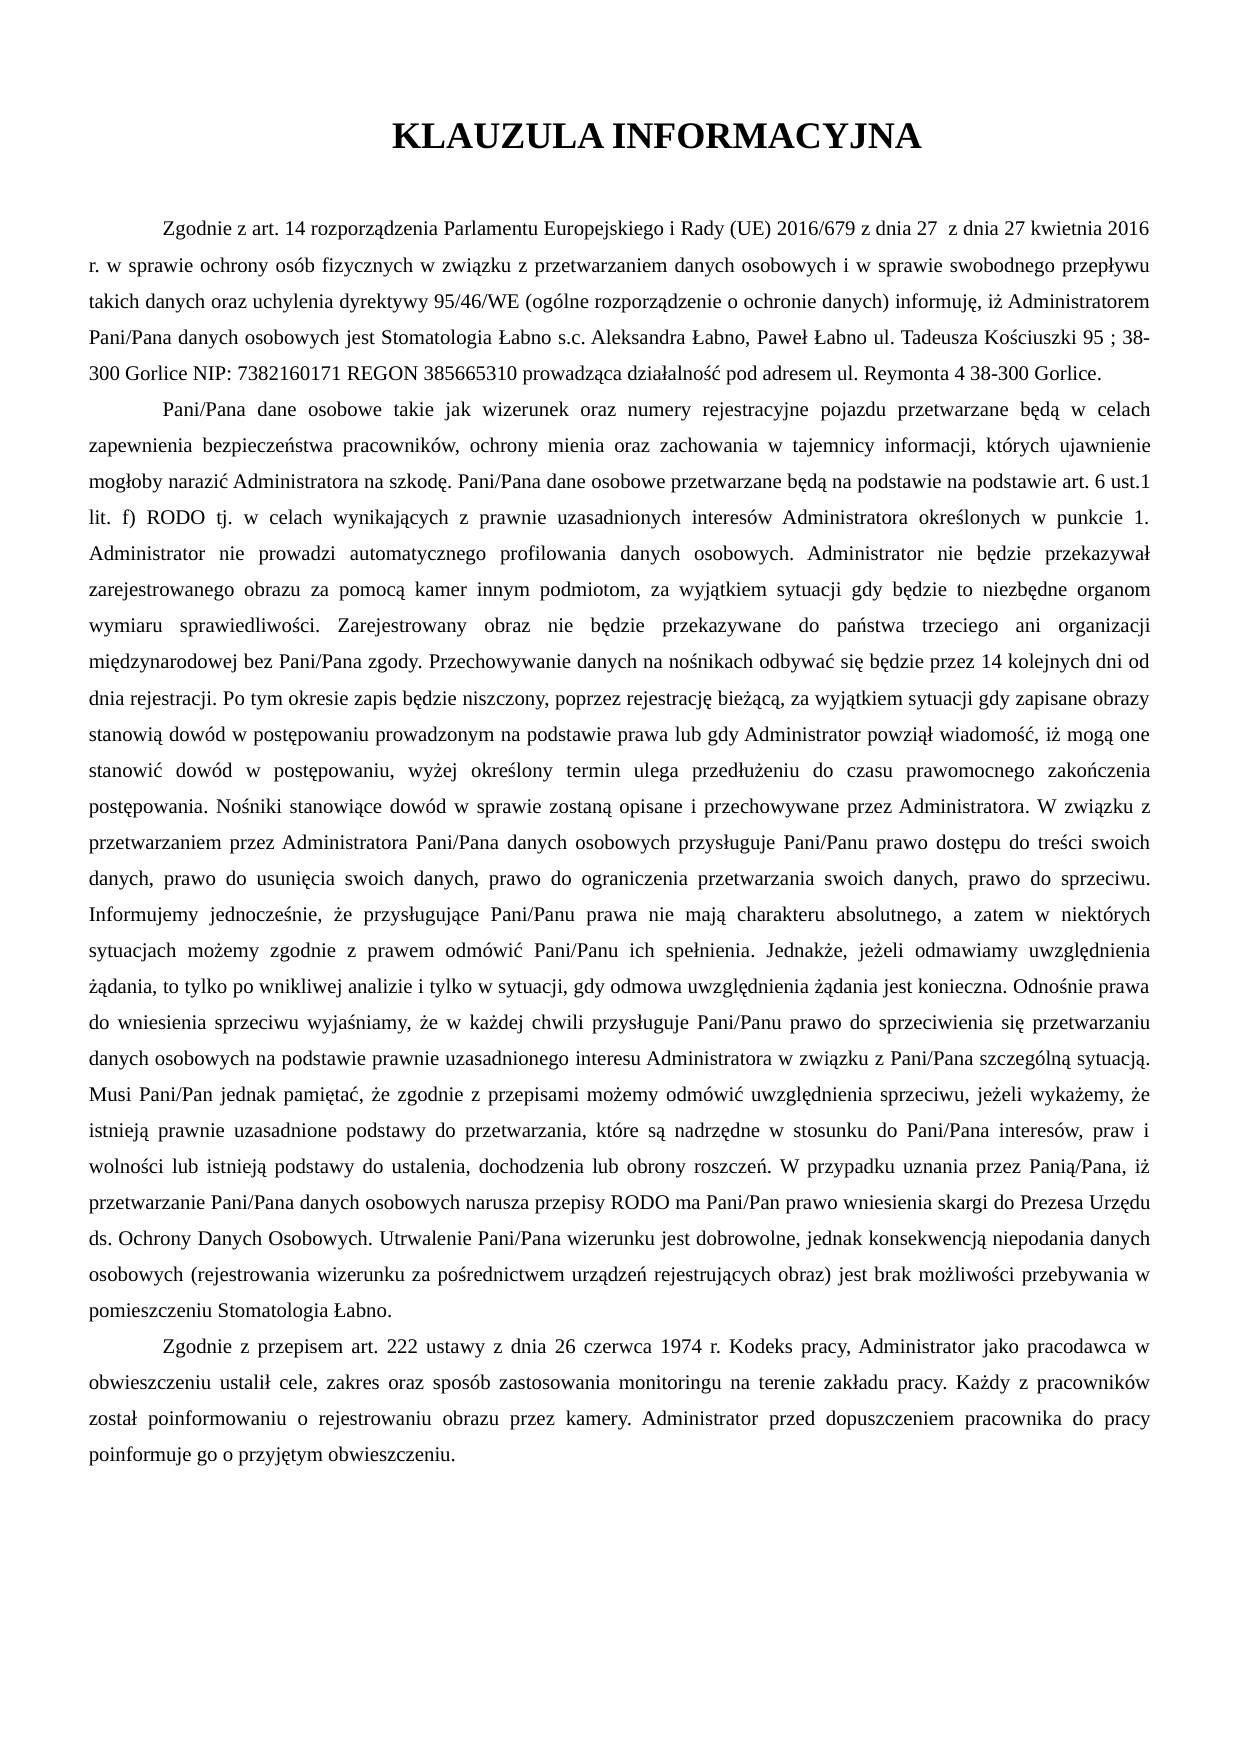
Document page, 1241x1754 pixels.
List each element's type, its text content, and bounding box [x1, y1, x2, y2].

subtitle KLAUZULA INFORMACYJNA [88, 113, 1152, 157]
text Pani/Pana dane osobowe takie jak wizerunek oraz numery rejestracyjne pojazdu przetwarzane będą w celach zapewnienia bezpieczeństwa pracowników, ochrony mienia oraz zachowania w tajemnicy informacji, których ujawnienie mogłoby narazić Administratora na szkodę. Pani/Pana dane osobowe przetwarzane będą na podstawie na podstawie art. 6 ust.1 lit. f) RODO tj. w celach wynikających z prawnie uzasadnionych interesów Administratora określonych w punkcie 1. Administrator nie prowadzi automatycznego profilowania danych osobowych. Administrator nie będzie przekazywał zarejestrowanego obrazu za pomocą kamer innym podmiotom, za wyjątkiem sytuacji gdy będzie to niezbędne organom wymiaru sprawiedliwości. Zarejestrowany obraz nie będzie przekazywane do państwa trzeciego ani organizacji międzynarodowej bez Pani/Pana zgody. Przechowywanie danych na nośnikach odbywać się będzie przez 14 kolejnych dni od dnia rejestracji. Po tym okresie zapis będzie niszczony, poprzez rejestrację bieżącą, za wyjątkiem sytuacji gdy zapisane obrazy stanowią dowód w postępowaniu prowadzonym na podstawie prawa lub gdy Administrator powziął wiadomość, iż mogą one stanowić dowód w postępowaniu, wyżej określony termin ulega przedłużeniu do czasu prawomocnego zakończenia postępowania. Nośniki stanowiące dowód w sprawie zostaną opisane i przechowywane przez Administratora. W związku z przetwarzaniem przez Administratora Pani/Pana danych osobowych przysługuje Pani/Panu prawo dostępu do treści swoich danych, prawo do usunięcia swoich danych, prawo do ograniczenia przetwarzania swoich danych, prawo do sprzeciwu. Informujemy jednocześnie, że przysługujące Pani/Panu prawa nie mają charakteru absolutnego, a zatem w niektórych sytuacjach możemy zgodnie z prawem odmówić Pani/Panu ich spełnienia. Jednakże, jeżeli odmawiamy uwzględnienia żądania, to tylko po wnikliwej analizie i tylko w sytuacji, gdy odmowa uwzględnienia żądania jest konieczna. Odnośnie prawa do wniesienia sprzeciwu wyjaśniamy, że w każdej chwili przysługuje Pani/Panu prawo do sprzeciwienia się przetwarzaniu danych osobowych na podstawie prawnie uzasadnionego interesu Administratora w związku z Pani/Pana szczególną sytuacją. Musi Pani/Pan jednak pamiętać, że zgodnie z przepisami możemy odmówić uwzględnienia sprzeciwu, jeżeli wykażemy, że istnieją prawnie uzasadnione podstawy do przetwarzania, które są nadrzędne w stosunku do Pani/Pana interesów, praw i wolności lub istnieją podstawy do ustalenia, dochodzenia lub obrony roszczeń. W przypadku uznania przez Panią/Pana, iż przetwarzanie Pani/Pana danych osobowych narusza przepisy RODO ma Pani/Pan prawo wniesienia skargi do Prezesa Urzędu ds. Ochrony Danych Osobowych. Utrwalenie Pani/Pana wizerunku jest dobrowolne, jednak konsekwencją niepodania danych osobowych (rejestrowania wizerunku za pośrednictwem urządzeń rejestrujących obraz) jest brak możliwości przebywania w pomieszczeniu Stomatologia Łabno. [88, 397, 1152, 1322]
text Zgodnie z przepisem art. 222 ustawy z dnia 26 czerwca 1974 r. Kodeks pracy, Administrator jako pracodawca w obwieszczeniu ustalił cele, zakres oraz sposób zastosowania monitoringu na terenie zakładu pracy. Każdy z pracowników został poinformowaniu o rejestrowaniu obrazu przez kamery. Administrator przed dopuszczeniem pracownika do pracy poinformuje go o przyjętym obwieszczeniu. [88, 1334, 1152, 1466]
text Zgodnie z art. 14 rozporządzenia Parlamentu Europejskiego i Rady (UE) 2016/679 z dnia 27 z dnia 27 kwietnia 2016 r. w sprawie ochrony osób fizycznych w związku z przetwarzaniem danych osobowych i w sprawie swobodnego przepływu takich danych oraz uchylenia dyrektywy 95/46/WE (ogólne rozporządzenie o ochronie danych) informuję, iż Administratorem Pani/Pana danych osobowych jest Stomatologia Łabno s.c. Aleksandra Łabno, Paweł Łabno ul. Tadeusza Kościuszki 95 ; 38-300 Gorlice NIP: 7382160171 REGON 385665310 prowadząca działalność pod adresem ul. Reymonta 4 38-300 Gorlice. [88, 212, 1152, 385]
